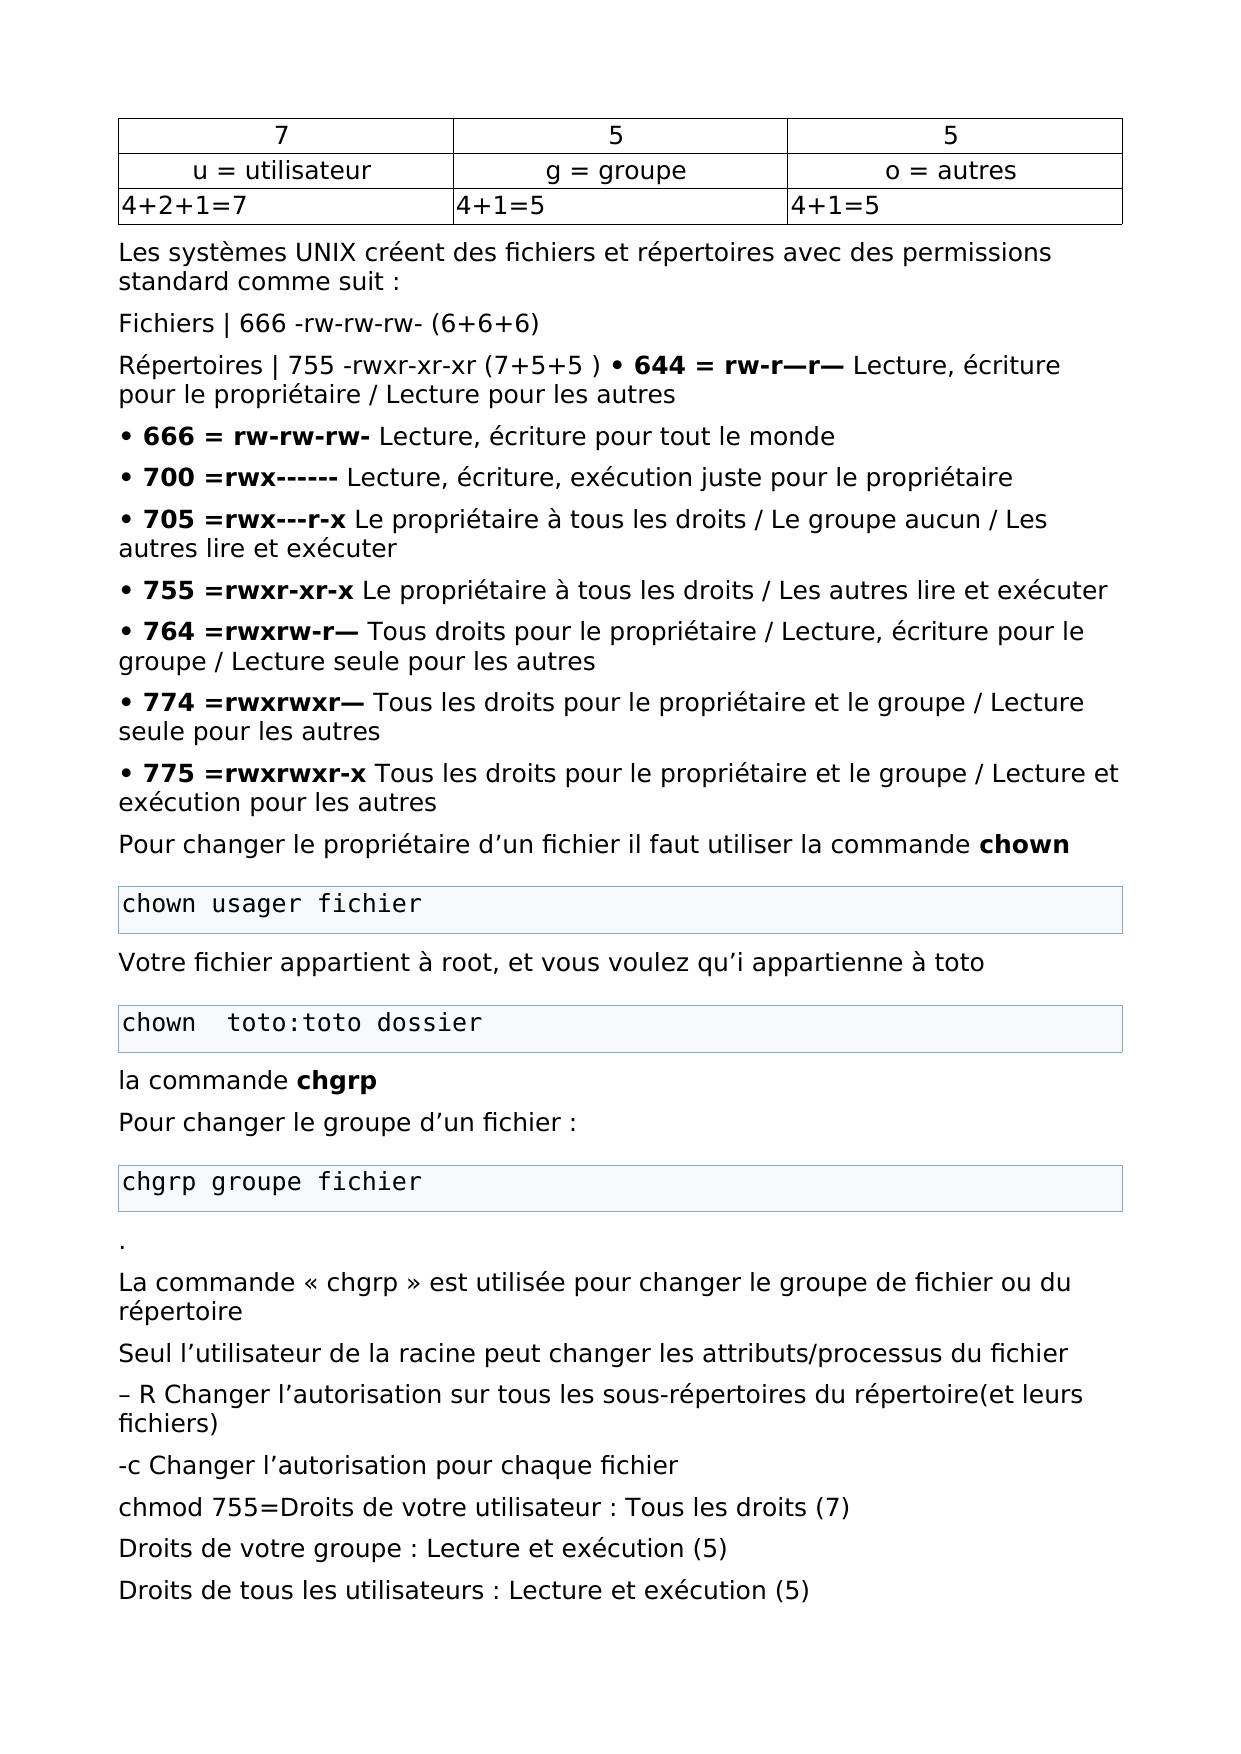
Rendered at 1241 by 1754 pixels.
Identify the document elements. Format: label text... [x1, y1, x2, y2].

text • 774 =rwxrwxr— Tous les droits pour le propriétaire et le groupe / Lecture seule pour les autres [118, 688, 1122, 747]
text . [118, 1226, 1122, 1256]
text Les systèmes UNIX créent des fichiers et répertoires avec des permissions standard comme suit : [118, 238, 1122, 297]
text Seul l’utilisateur de la racine peut changer les attributs/processus du fichier [118, 1339, 1122, 1368]
text • 775 =rwxrwxr-x Tous les droits pour le propriétaire et le groupe / Lecture et exécution pour les autres [118, 759, 1122, 817]
text • 700 =rwx------ Lecture, écriture, exécution juste pour le propriétaire [118, 463, 1122, 492]
table_cell o = autres [788, 154, 1122, 188]
text Pour changer le groupe d’un fichier : [118, 1108, 1122, 1137]
text chmod 755=Droits de votre utilisateur : Tous les droits (7) [118, 1493, 1122, 1522]
text La commande « chgrp » est utilisée pour changer le groupe de fichier ou du répertoire [118, 1268, 1122, 1326]
table_header chown usager fichier [119, 887, 1122, 933]
table_cell 7 [119, 119, 453, 153]
table_cell 5 [788, 119, 1122, 153]
table_cell u = utilisateur [119, 154, 453, 188]
text • 666 = rw-rw-rw- Lecture, écriture pour tout le monde [118, 422, 1122, 451]
text Fichiers | 666 -rw-rw-rw- (6+6+6) [118, 309, 1122, 338]
text la commande chgrp [118, 1066, 1122, 1096]
text – R Changer l’autorisation sur tous les sous-répertoires du répertoire(et leurs fichiers) [118, 1381, 1122, 1439]
text • 755 =rwxr-xr-x Le propriétaire à tous les droits / Les autres lire et exécuter [118, 576, 1122, 605]
table_cell 5 [454, 119, 787, 153]
text • 705 =rwx---r-x Le propriétaire à tous les droits / Le groupe aucun / Les autres lire et exécuter [118, 505, 1122, 563]
table_header chgrp groupe fichier [119, 1166, 1122, 1211]
text Votre fichier appartient à root, et vous voulez qu’i appartienne à toto [118, 948, 1122, 977]
text Droits de tous les utilisateurs : Lecture et exécution (5) [118, 1576, 1122, 1606]
text -c Changer l’autorisation pour chaque fichier [118, 1451, 1122, 1481]
table_cell 4+1=5 [454, 189, 787, 223]
text Pour changer le propriétaire d’un fichier il faut utiliser la commande chown [118, 830, 1122, 859]
text Droits de votre groupe : Lecture et exécution (5) [118, 1535, 1122, 1564]
table_cell 4+1=5 [788, 189, 1122, 223]
table_cell g = groupe [454, 154, 787, 188]
table_cell 4+2+1=7 [119, 189, 453, 223]
table_header chown toto:toto dossier [119, 1006, 1122, 1052]
text • 764 =rwxrw-r— Tous droits pour le propriétaire / Lecture, écriture pour le groupe / Lecture seule pour les autres [118, 617, 1122, 676]
text Répertoires | 755 -rwxr-xr-xr (7+5+5 ) • 644 = rw-r—r— Lecture, écriture pour le propriétaire / Lecture pour les autres [118, 351, 1122, 409]
